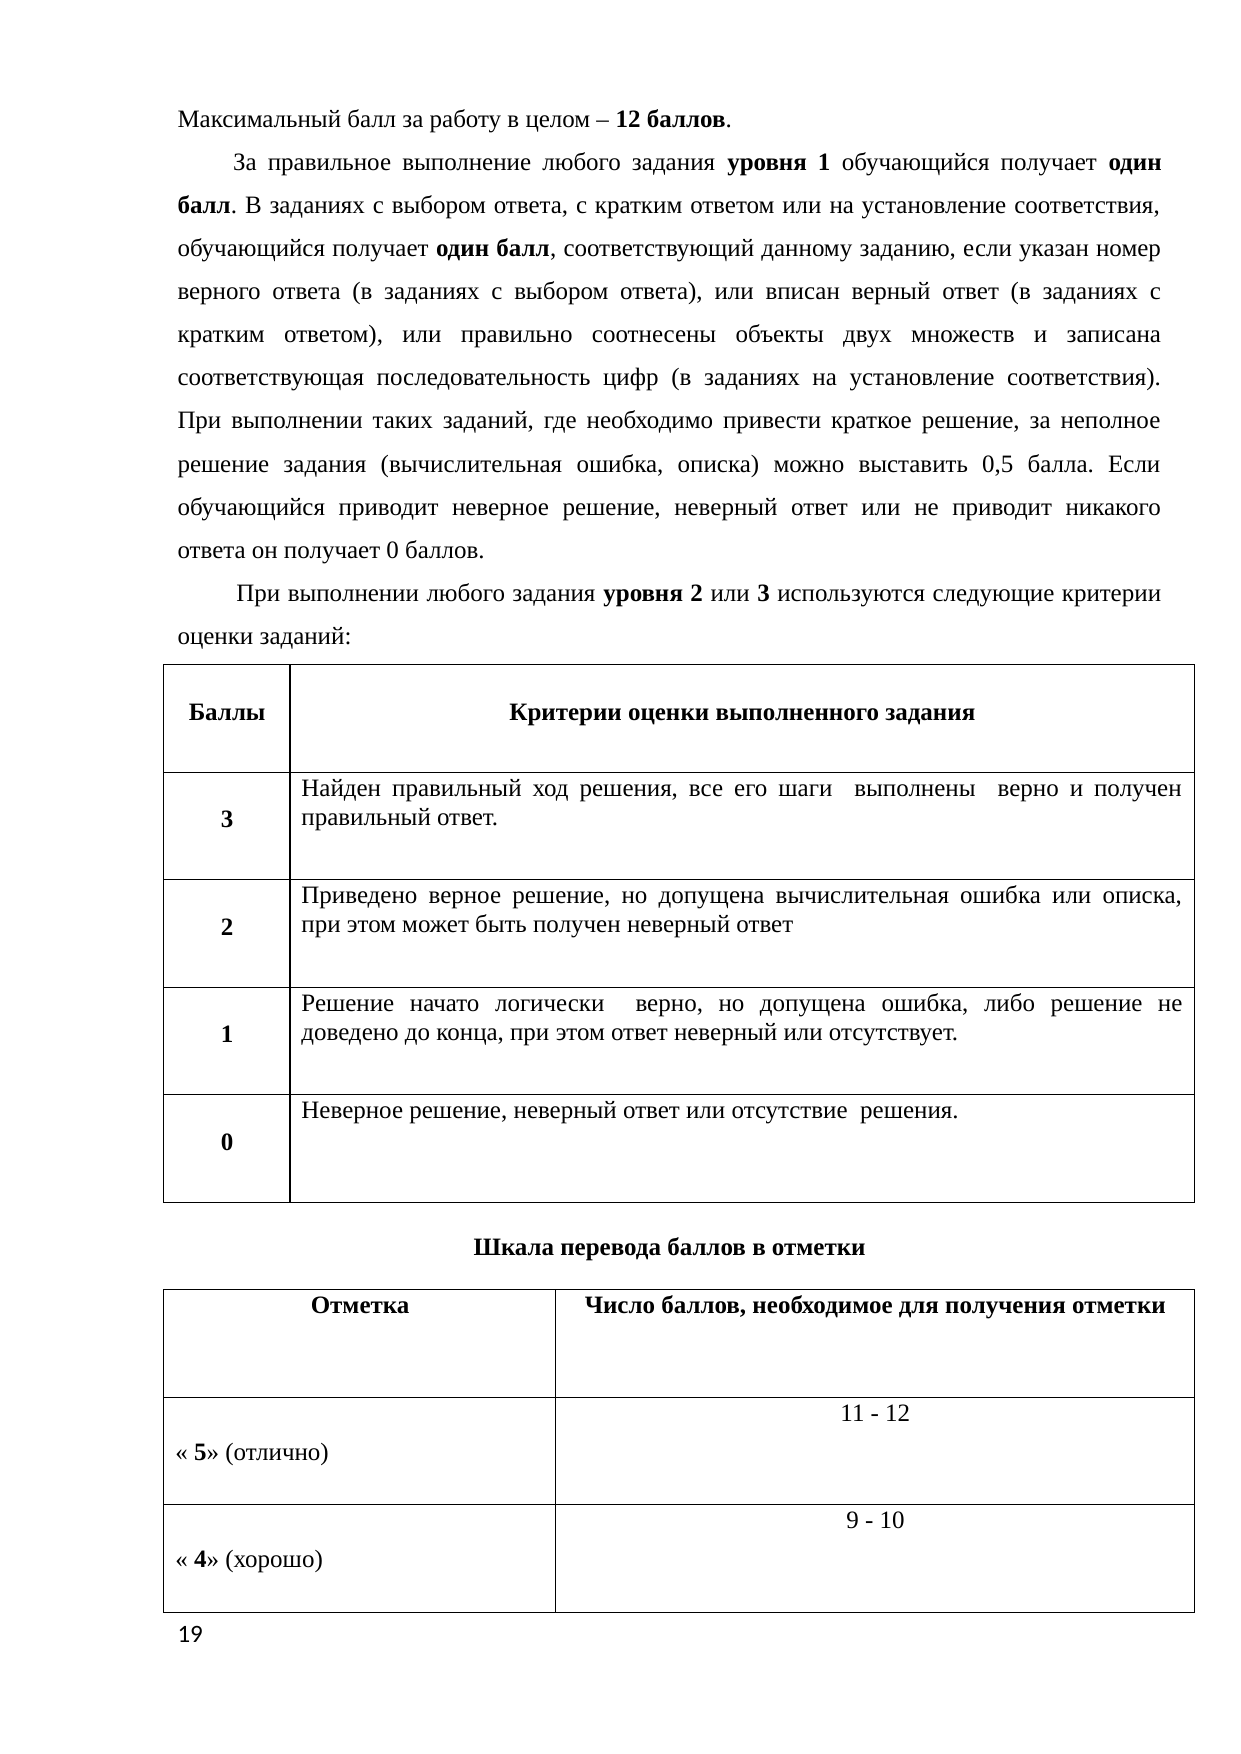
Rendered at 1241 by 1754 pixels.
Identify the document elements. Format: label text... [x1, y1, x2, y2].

text Шкала перевода баллов в отметки [177, 1232, 1162, 1260]
table_cell « 5» (отлично) [164, 1398, 555, 1504]
table_cell 0 [164, 1095, 289, 1202]
table_cell Приведено верное решение, но допущена вычислительная ошибка или описка, при этом может быть получен неверный ответ [291, 880, 1194, 987]
text За правильное выполнение любого задания уровня 1 обучающийся получает один балл. В заданиях с выбором ответа, с кратким ответом или на установление соответствия, обучающийся получает один балл, соответствующий данному заданию, если указан номер верного ответа (в заданиях с выбором ответа), или вписан верный ответ (в заданиях с кратким ответом), или правильно соотнесены объекты двух множеств и записана соответствующая последовательность цифр (в заданиях на установление соответствия). При выполнении таких заданий, где необходимо привести краткое решение, за неполное решение задания (вычислительная ошибка, описка) можно выставить 0,5 балла. Если обучающийся приводит неверное решение, неверный ответ или не приводит никакого ответа он получает 0 баллов. [177, 147, 1162, 564]
table_header Число баллов, необходимое для получения отметки [556, 1290, 1194, 1397]
table_header Отметка [164, 1290, 555, 1397]
table_cell Неверное решение, неверный ответ или отсутствие решения. [291, 1095, 1194, 1202]
text При выполнении любого задания уровня 2 или 3 используются следующие критерии оценки заданий: [177, 578, 1162, 650]
table_cell 3 [164, 773, 289, 879]
table_cell Решение начато логически верно, но допущена ошибка, либо решение не доведено до конца, при этом ответ неверный или отсутствует. [291, 988, 1194, 1094]
table_cell 1 [164, 988, 289, 1094]
table_cell 11 - 12 [556, 1398, 1194, 1504]
text Максимальный балл за работу в целом – 12 баллов. [177, 104, 1162, 132]
table_header Баллы [164, 665, 289, 772]
table_cell Найден правильный ход решения, все его шаги выполнены верно и получен правильный ответ. [291, 773, 1194, 879]
table_cell « 4» (хорошо) [164, 1505, 555, 1612]
table_header Критерии оценки выполненного задания [291, 665, 1194, 772]
table_cell 9 - 10 [556, 1505, 1194, 1612]
table_cell 2 [164, 880, 289, 987]
